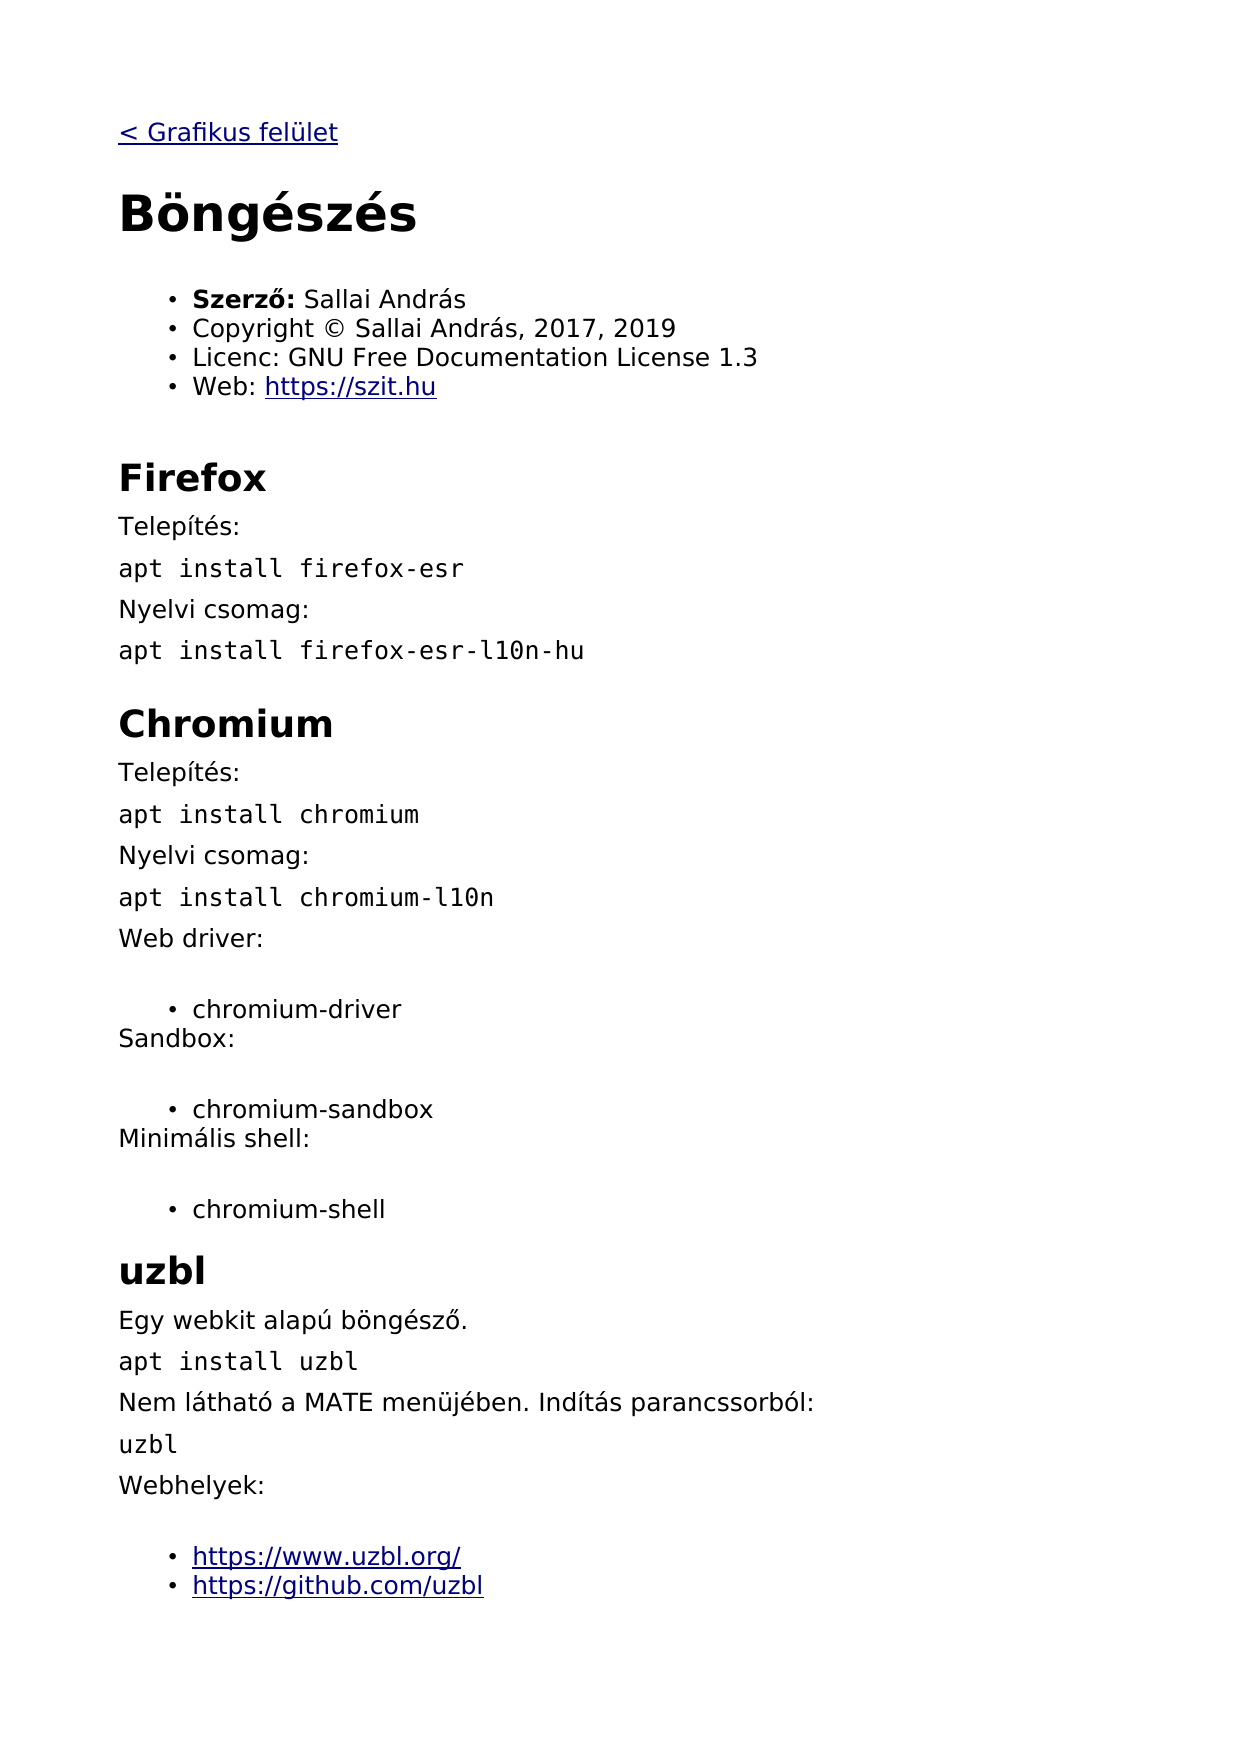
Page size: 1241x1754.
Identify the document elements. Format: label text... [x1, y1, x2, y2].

list chromium-shell [177, 1196, 1122, 1225]
text uzbl [118, 1430, 1122, 1459]
text apt install uzbl [118, 1348, 1122, 1377]
text Webhelyek: [118, 1471, 1122, 1500]
list chromium-sandbox [177, 1095, 1122, 1124]
text Nem látható a MATE menüjében. Indítás parancssorból: [118, 1388, 1122, 1418]
subtitle Böngészés [118, 185, 1122, 243]
list https://github.com/uzbl [177, 1571, 1122, 1601]
text Nyelvi csomag: [118, 595, 1122, 624]
list Copyright © Sallai András, 2017, 2019 [177, 314, 1122, 343]
list Szerző: Sallai András [177, 285, 1122, 314]
list Licenc: GNU Free Documentation License 1.3 [177, 343, 1122, 372]
list Web: https://szit.hu [177, 372, 1122, 402]
text Egy webkit alapú böngésző. [118, 1306, 1122, 1335]
subtitle uzbl [118, 1250, 1122, 1293]
text Telepítés: [118, 512, 1122, 541]
text apt install chromium-l10n [118, 883, 1122, 912]
text apt install firefox-esr [118, 554, 1122, 583]
text Minimális shell: [118, 1124, 1122, 1154]
list chromium-driver [177, 995, 1122, 1024]
text Web driver: [118, 924, 1122, 953]
text apt install firefox-esr-l10n-hu [118, 637, 1122, 666]
text Sandbox: [118, 1024, 1122, 1053]
list https://www.uzbl.org/ [177, 1542, 1122, 1571]
text Telepítés: [118, 759, 1122, 788]
subtitle Firefox [118, 456, 1122, 500]
text Nyelvi csomag: [118, 841, 1122, 870]
subtitle Chromium [118, 702, 1122, 746]
text < Grafikus felület [118, 118, 1122, 147]
text apt install chromium [118, 800, 1122, 829]
